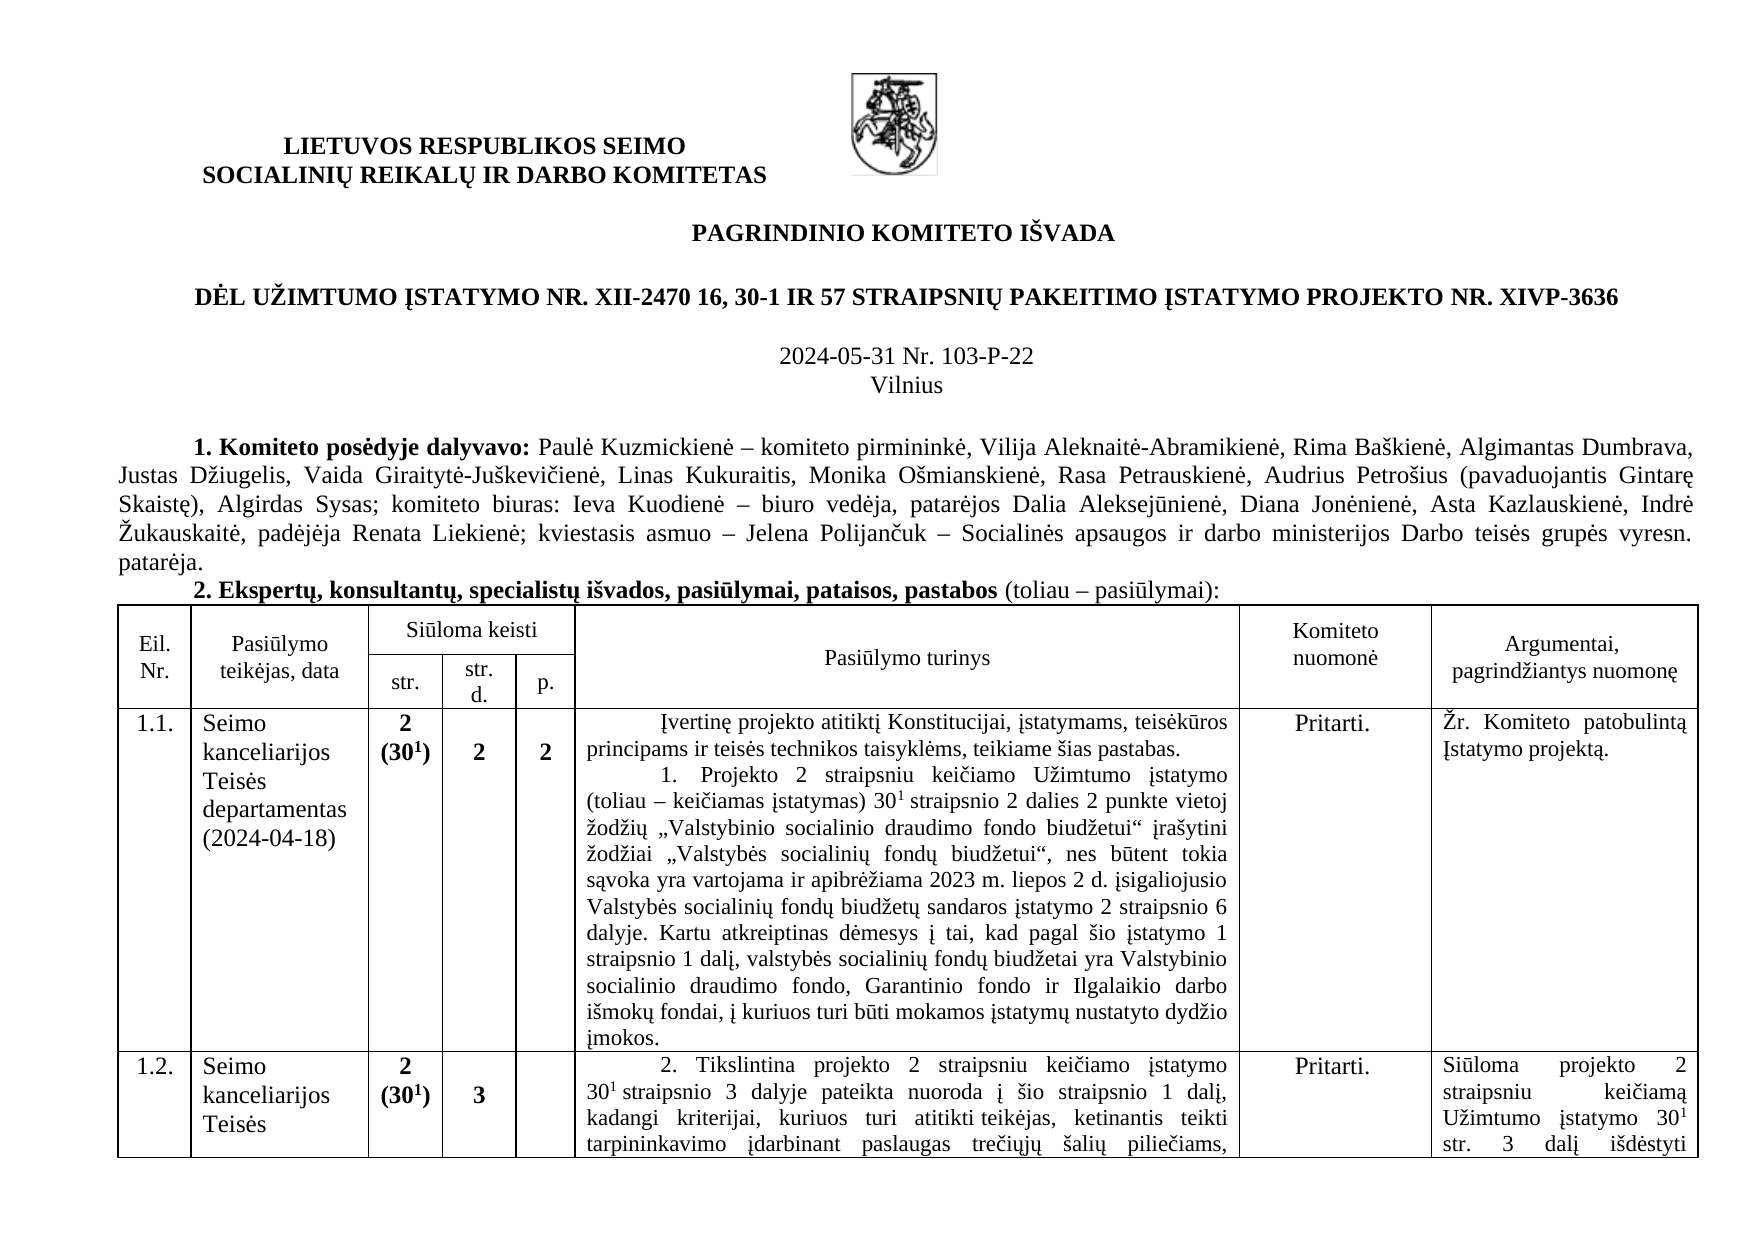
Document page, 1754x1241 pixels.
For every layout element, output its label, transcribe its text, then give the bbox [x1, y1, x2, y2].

table_header Pasiūlymo teikėjas, data [192, 606, 368, 708]
text 2024-05-31 Nr. 103-P-22 [118, 341, 1695, 370]
table_header Siūloma keisti [369, 606, 574, 653]
text DĖL UŽIMTUMO ĮSTATYMO NR. XII-2470 16, 30-1 IR 57 STRAIPSNIŲ PAKEITIMO ĮSTATYMO PROJEKTO NR. XIVP-3636 [118, 275, 1695, 313]
text Vilnius [118, 370, 1695, 399]
table_cell Seimo kanceliarijos Teisės departamentas (2024-04-18) [192, 709, 368, 1051]
table_cell Žr. Komiteto patobulintą Įstatymo projektą. [1432, 709, 1697, 1051]
table_header Komiteto nuomonė [1240, 606, 1431, 708]
table_cell 2 [517, 709, 574, 1051]
table_cell 2 [443, 709, 515, 1051]
text [938, 131, 1695, 160]
table_cell Pritarti. [1240, 709, 1431, 1051]
table_header Argumentai, pagrindžiantys nuomonę [1432, 606, 1697, 708]
table_header Pasiūlymo turinys [576, 606, 1239, 708]
table_cell Seimo kanceliarijos Teisės [192, 1052, 368, 1157]
table_cell 3 [443, 1052, 515, 1157]
table_cell Įvertinę projekto atitiktį Konstitucijai, įstatymams, teisėkūros principams ir teisės technikos taisyklėms, teikiame šias pastabas. 1. Projekto 2 straipsniu keičiamo Užimtumo įstatymo (toliau – keičiamas įstatymas) 301 straipsnio 2 dalies 2 punkte vietoj žodžių „Valstybinio socialinio draudimo fondo biudžetui“ įrašytini žodžiai „Valstybės socialinių fondų biudžetui“, nes būtent tokia sąvoka yra vartojama ir apibrėžiama 2023 m. liepos 2 d. įsigaliojusio Valstybės socialinių fondų biudžetų sandaros įstatymo 2 straipsnio 6 dalyje. Kartu atkreiptinas dėmesys į tai, kad pagal šio įstatymo 1 straipsnio 1 dalį, valstybės socialinių fondų biudžetai yra Valstybinio socialinio draudimo fondo, Garantinio fondo ir Ilgalaikio darbo išmokų fondai, į kuriuos turi būti mokamos įstatymų nustatyto dydžio įmokos. [576, 709, 1239, 1051]
text LIETUVOS RESPUBLIKOS SEIMO [118, 131, 851, 160]
table_cell Pritarti. [1240, 1052, 1431, 1157]
table_cell 1.2. [119, 1052, 190, 1157]
table_cell Siūloma projekto 2 straipsniu keičiamą Užimtumo įstatymo 301 str. 3 dalį išdėstyti [1432, 1052, 1697, 1157]
table_cell p. [517, 655, 574, 708]
table_cell 2 (301) [369, 709, 442, 1051]
text 1. Komiteto posėdyje dalyvavo: Paulė Kuzmickienė – komiteto pirmininkė, Vilija Aleknaitė-Abramikienė, Rima Baškienė, Algimantas Dumbrava, Justas Džiugelis, Vaida Giraitytė-Juškevičienė, Linas Kukuraitis, Monika Ošmianskienė, Rasa Petrauskienė, Audrius Petrošius (pavaduojantis Gintarę Skaistę), Algirdas Sysas; komiteto biuras: Ieva Kuodienė – biuro vedėja, patarėjos Dalia Aleksejūnienė, Diana Jonėnienė, Asta Kazlauskienė, Indrė Žukauskaitė, padėjėja Renata Liekienė; kviestasis asmuo – Jelena Polijančuk – Socialinės apsaugos ir darbo ministerijos Darbo teisės grupės vyresn. patarėja. [118, 432, 1695, 576]
subtitle Pagrindinio komiteto IŠVADA [118, 218, 1695, 246]
text Socialinių reikalų ir darbo komitetas [118, 160, 1695, 189]
table_header Eil. Nr. [119, 606, 190, 708]
table_cell 2 (301) [369, 1052, 442, 1157]
text 2. Ekspertų, konsultantų, specialistų išvados, pasiūlymai, pataisos, pastabos (toliau – pasiūlymai): [118, 576, 1695, 604]
table_cell str. [369, 655, 442, 708]
table_cell 2. Tikslintina projekto 2 straipsniu keičiamo įstatymo 301 straipsnio 3 dalyje pateikta nuoroda į šio straipsnio 1 dalį, kadangi kriterijai, kuriuos turi atitikti teikėjas, ketinantis teikti tarpininkavimo įdarbinant paslaugas trečiųjų šalių piliečiams, [576, 1052, 1239, 1157]
table_cell str. d. [443, 655, 515, 708]
table_cell [517, 1052, 574, 1157]
table_cell 1.1. [119, 709, 190, 1051]
